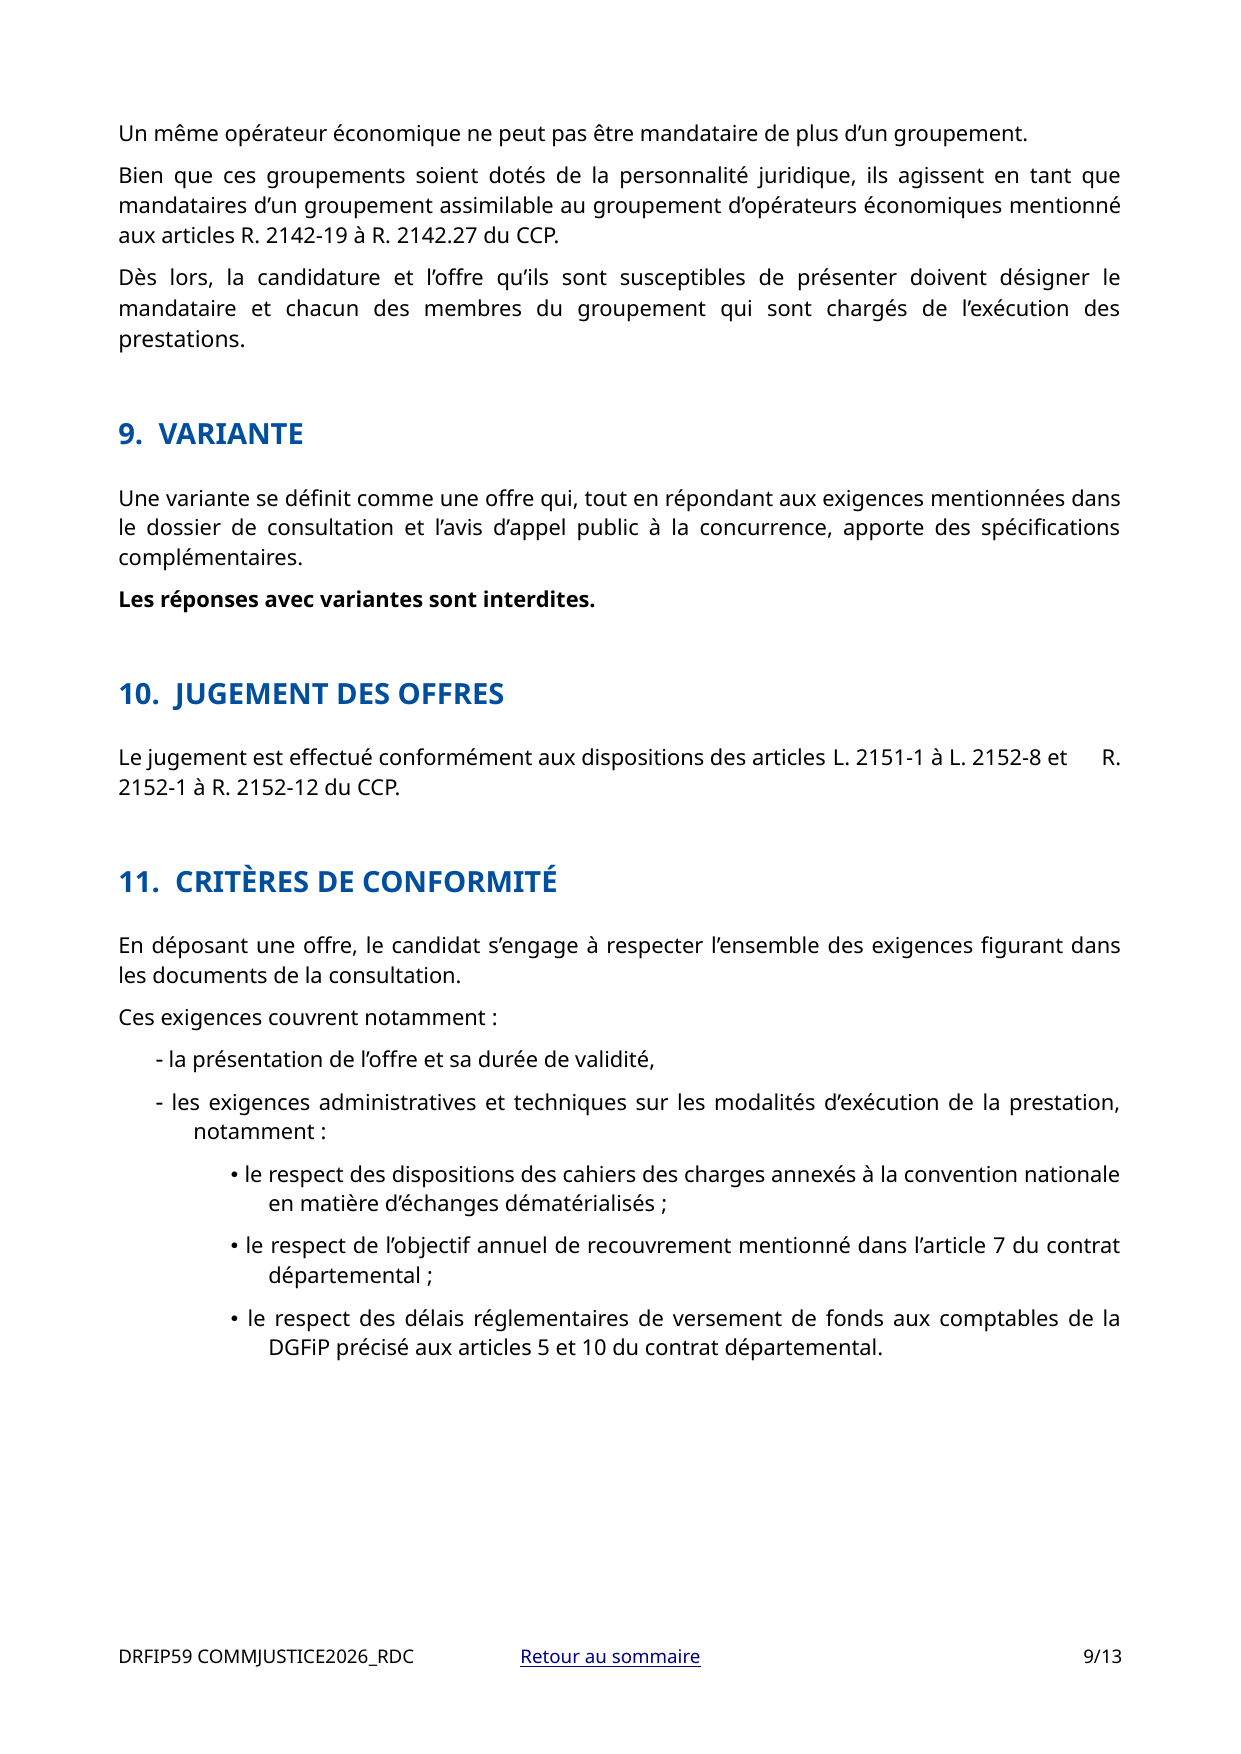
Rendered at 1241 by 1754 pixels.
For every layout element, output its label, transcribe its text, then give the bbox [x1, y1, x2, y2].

list le respect de l’objectif annuel de recouvrement mentionné dans l’article 7 du contrat départemental ; [231, 1231, 1122, 1290]
subtitle Variante [118, 413, 1122, 453]
subtitle Critères de conformité [118, 861, 1122, 901]
subtitle Jugement des offres [118, 673, 1122, 713]
list le respect des délais réglementaires de versement de fonds aux comptables de la DGFiP précisé aux articles 5 et 10 du contrat départemental. [231, 1302, 1122, 1362]
text Un même opérateur économique ne peut pas être mandataire de plus d’un groupement. [118, 118, 1122, 148]
text Une variante se définit comme une offre qui, tout en répondant aux exigences mentionnées dans le dossier de consultation et l’avis d’appel public à la concurrence, apporte des spécifications complémentaires. [118, 483, 1122, 572]
list la présentation de l’offre et sa durée de validité, [156, 1044, 1122, 1074]
list le respect des dispositions des cahiers des charges annexés à la convention nationale en matière d’échanges dématérialisés ; [231, 1158, 1122, 1218]
text Le jugement est effectué conformément aux dispositions des articles L. 2151-1 à L. 2152-8 et R. 2152-1 à R. 2152-12 du CCP. [118, 742, 1122, 802]
text Les réponses avec variantes sont interdites. [118, 584, 1122, 614]
text En déposant une offre, le candidat s’engage à respecter l’ensemble des exigences figurant dans les documents de la consultation. [118, 930, 1122, 990]
text Dès lors, la candidature et l’offre qu’ils sont susceptibles de présenter doivent désigner le mandataire et chacun des membres du groupement qui sont chargés de l’exécution des prestations. [118, 262, 1122, 354]
text Bien que ces groupements soient dotés de la personnalité juridique, ils agissent en tant que mandataires d’un groupement assimilable au groupement d’opérateurs économiques mentionné aux articles R. 2142-19 à R. 2142.27 du CCP. [118, 160, 1122, 250]
list les exigences administratives et techniques sur les modalités d’exécution de la prestation, notamment : [156, 1087, 1122, 1146]
text Ces exigences couvrent notamment : [118, 1002, 1122, 1032]
